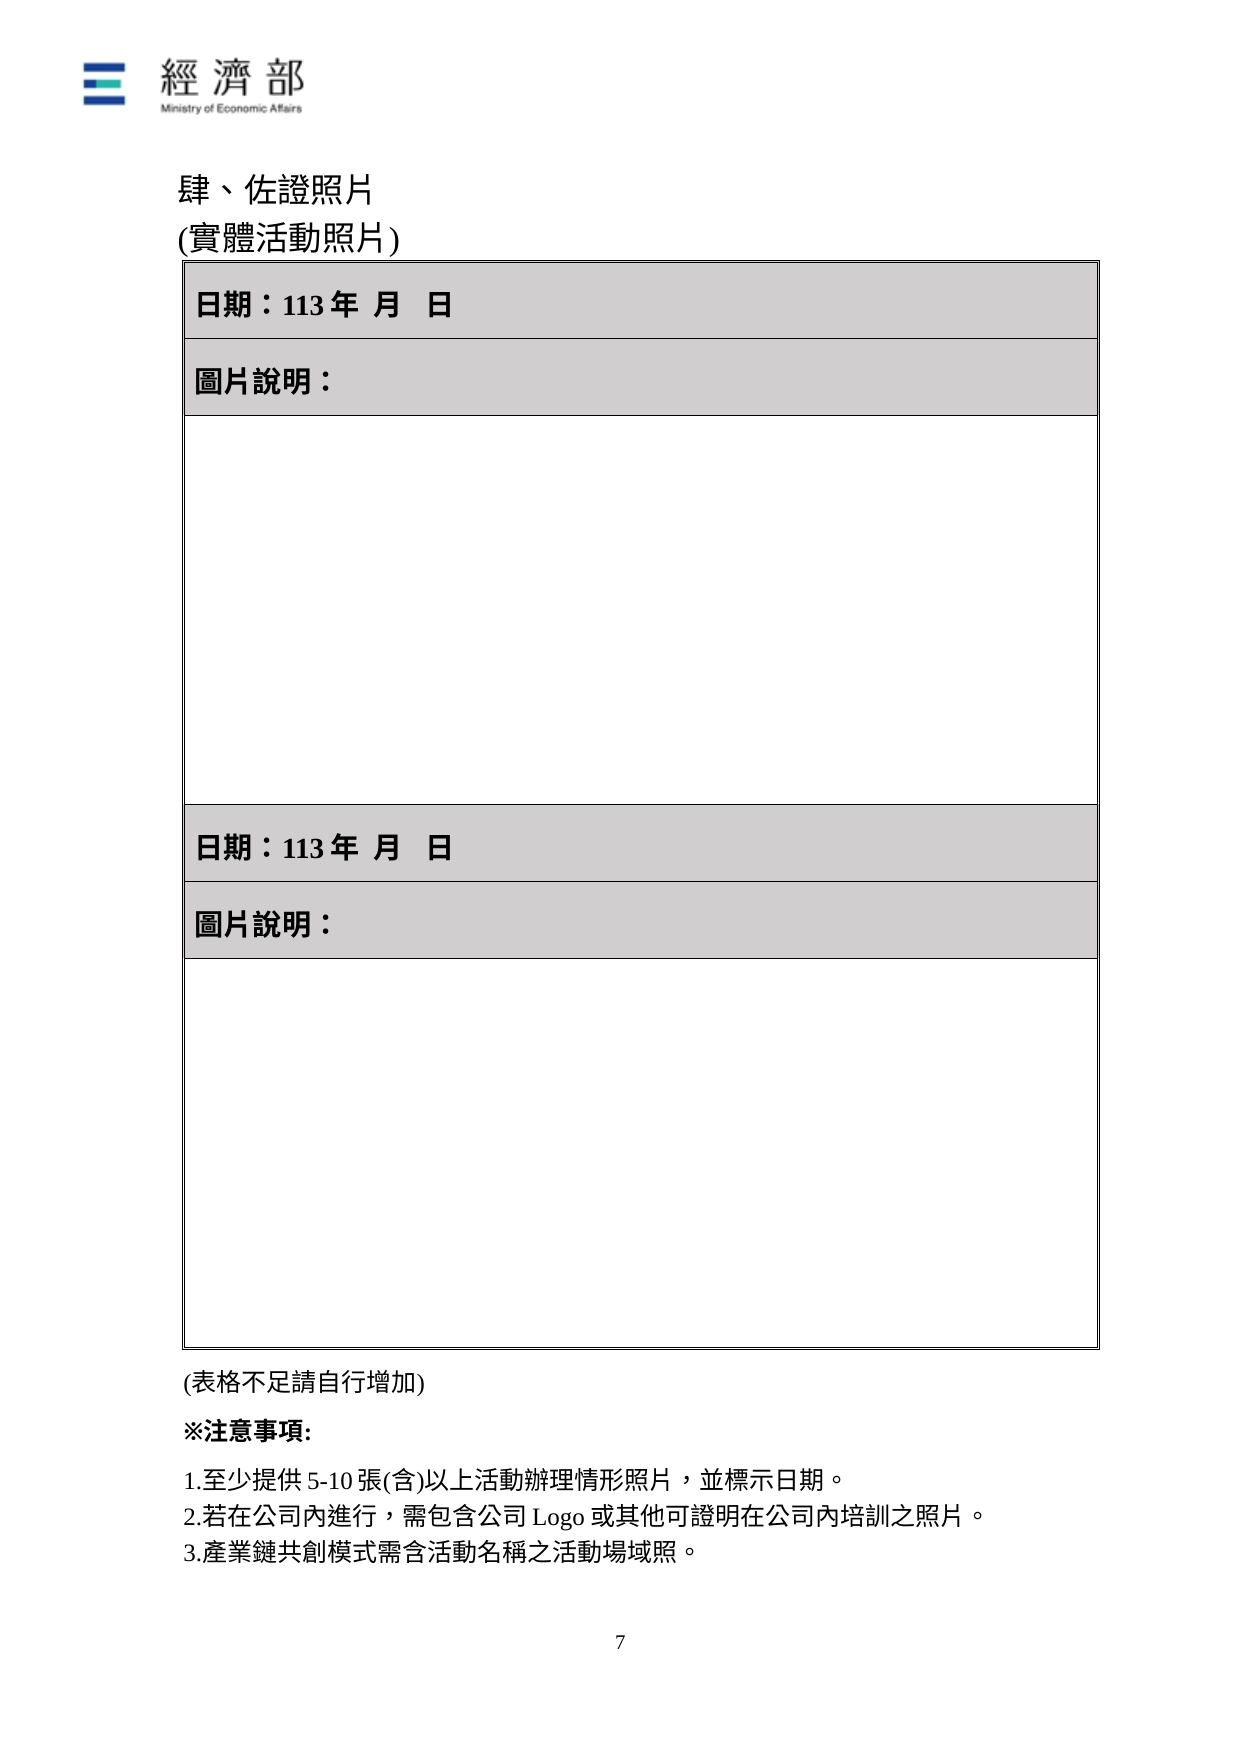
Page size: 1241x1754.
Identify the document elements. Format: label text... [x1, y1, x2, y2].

table_cell 日期：113年 月 日 [185, 805, 1097, 881]
table_header 日期：113年 月 日 [185, 263, 1097, 338]
text (實體活動照片) [177, 212, 1057, 260]
table_cell 圖片說明： [185, 882, 1097, 958]
table_cell [185, 416, 1097, 804]
text 肆、佐證照片 [177, 164, 1057, 212]
text 2.若在公司內進行，需包含公司Logo或其他可證明在公司內培訓之照片。 [183, 1496, 1057, 1533]
text (表格不足請自行增加) [183, 1363, 1057, 1399]
text ※注意事項: [183, 1411, 1057, 1448]
text 1.至少提供5-10張(含)以上活動辦理情形照片，並標示日期。 [183, 1460, 1057, 1496]
table_cell 圖片說明： [185, 339, 1097, 415]
table_cell [185, 959, 1097, 1347]
text 3.產業鏈共創模式需含活動名稱之活動場域照。 [183, 1533, 1057, 1569]
picture [70, 47, 313, 126]
